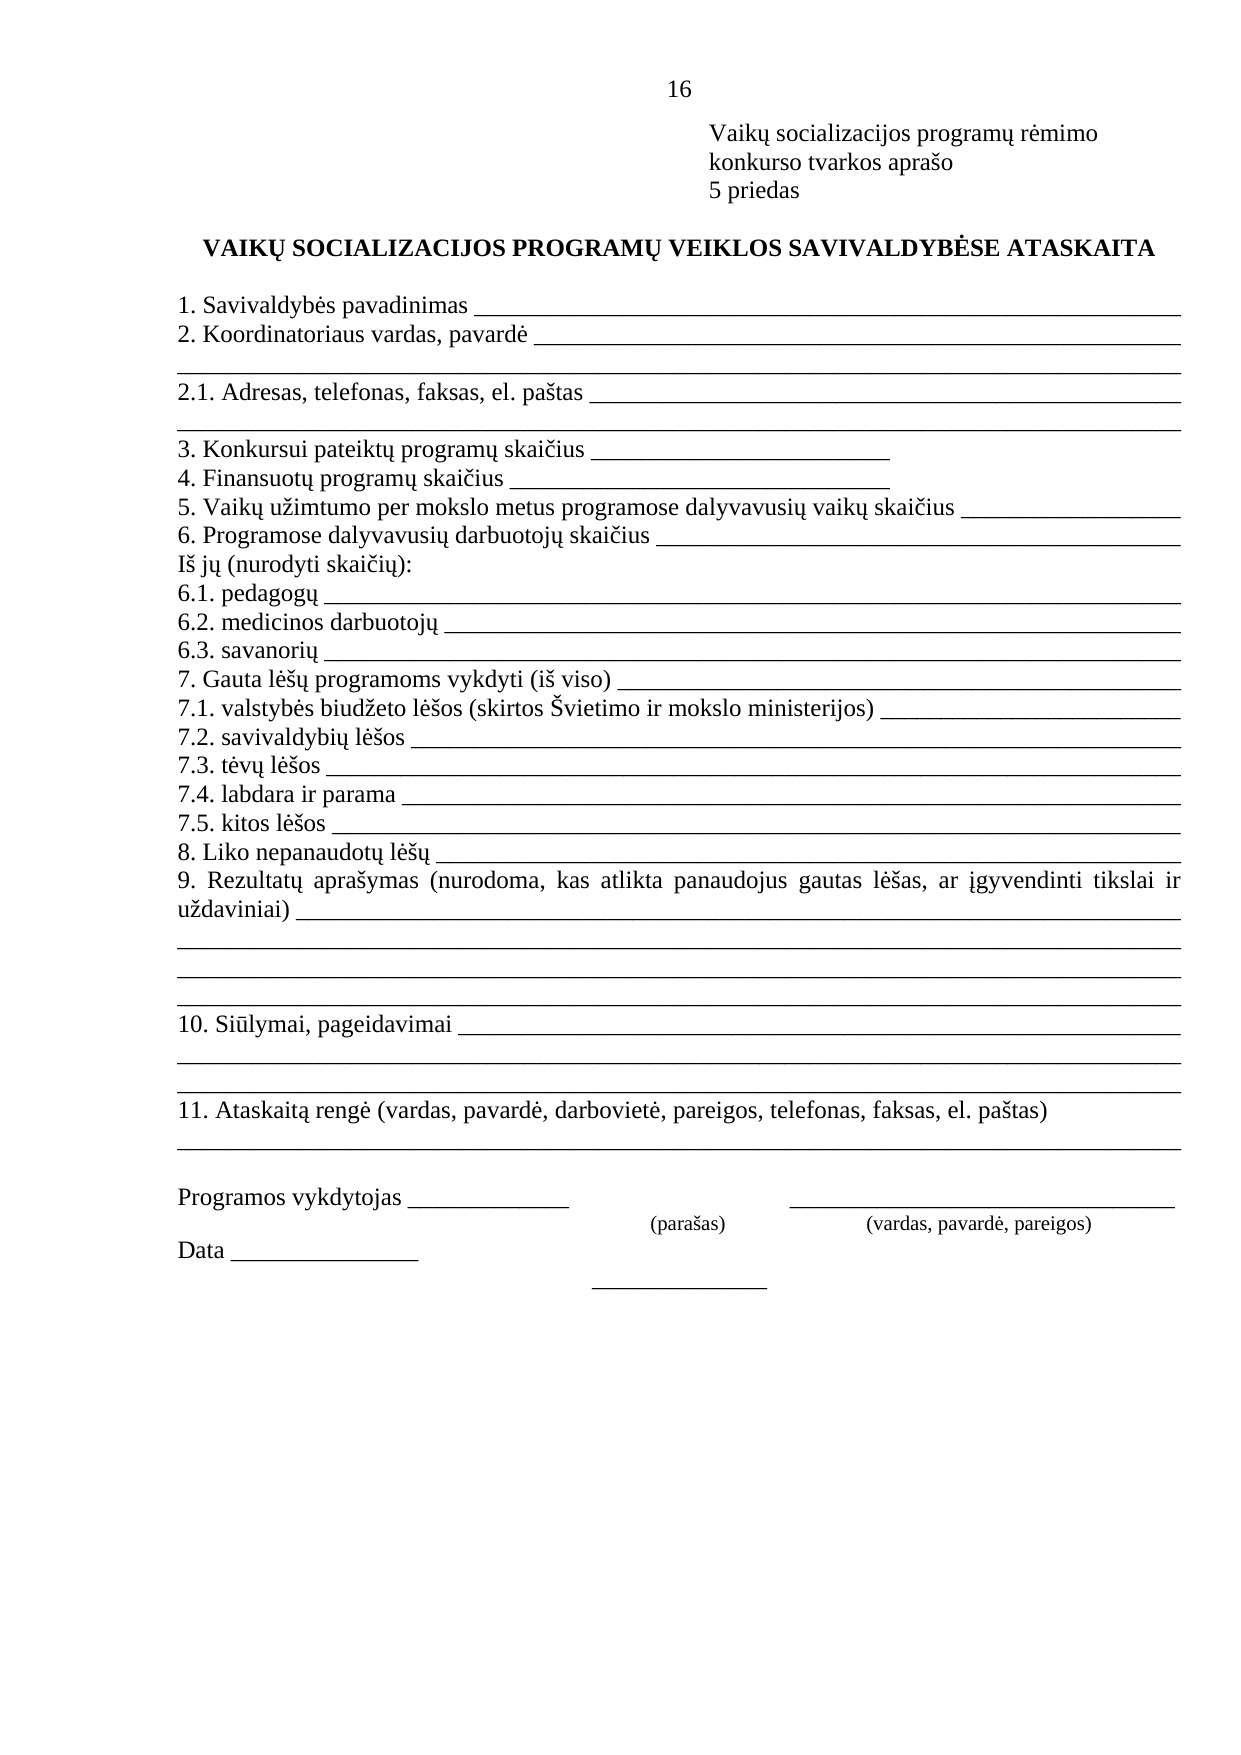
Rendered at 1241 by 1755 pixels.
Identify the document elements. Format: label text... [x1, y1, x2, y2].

text 6.1. pedagogų [177, 578, 1181, 607]
text 9. Rezultatų aprašymas (nurodoma, kas atlikta panaudojus gautas lėšas, ar įgyvendinti tikslai ir uždaviniai) [177, 866, 1181, 923]
text 7.5. kitos lėšos [177, 808, 1181, 837]
text Iš jų (nurodyti skaičių): [177, 549, 1181, 578]
text 5. Vaikų užimtumo per mokslo metus programose dalyvavusių vaikų skaičius [177, 492, 1181, 521]
text 7.4. labdara ir parama [177, 779, 1181, 808]
text 4. Finansuotų programų skaičius [177, 463, 1181, 492]
text 2. Koordinatoriaus vardas, pavardė [177, 319, 1181, 348]
text 7.3. tėvų lėšos [177, 751, 1181, 779]
text 7.1. valstybės biudžeto lėšos (skirtos Švietimo ir mokslo ministerijos) [177, 693, 1181, 722]
text 5 priedas [177, 176, 1181, 204]
text (parašas) (vardas, pavardė, pareigos) [177, 1211, 1181, 1235]
text 7.2. savivaldybių lėšos [177, 722, 1181, 751]
text konkurso tvarkos aprašo [177, 147, 1181, 176]
text 8. Liko nepanaudotų lėšų [177, 837, 1181, 866]
text 6. Programose dalyvavusių darbuotojų skaičius [177, 521, 1181, 549]
text 1. Savivaldybės pavadinimas [177, 291, 1181, 319]
text 3. Konkursui pateiktų programų skaičius [177, 434, 1181, 463]
text 6.2. medicinos darbuotojų [177, 607, 1181, 636]
text Programos vykdytojas [177, 1182, 1181, 1211]
text 10. Siūlymai, pageidavimai [177, 1009, 1181, 1038]
text VAIKŲ SOCIALIZACIJOS PROGRAMŲ VEIKLOS SAVIVALDYBĖSE ATASKAITA [177, 233, 1181, 262]
text 7. Gauta lėšų programoms vykdyti (iš viso) [177, 664, 1181, 693]
text Vaikų socializacijos programų rėmimo [177, 118, 1181, 147]
text Data _______________ [177, 1235, 1181, 1263]
text 2.1. Adresas, telefonas, faksas, el. paštas [177, 377, 1181, 406]
text 11. Ataskaitą rengė (vardas, pavardė, darbovietė, pareigos, telefonas, faksas, el. paštas) [177, 1096, 1181, 1124]
text ______________ [177, 1263, 1181, 1292]
text 6.3. savanorių [177, 636, 1181, 664]
